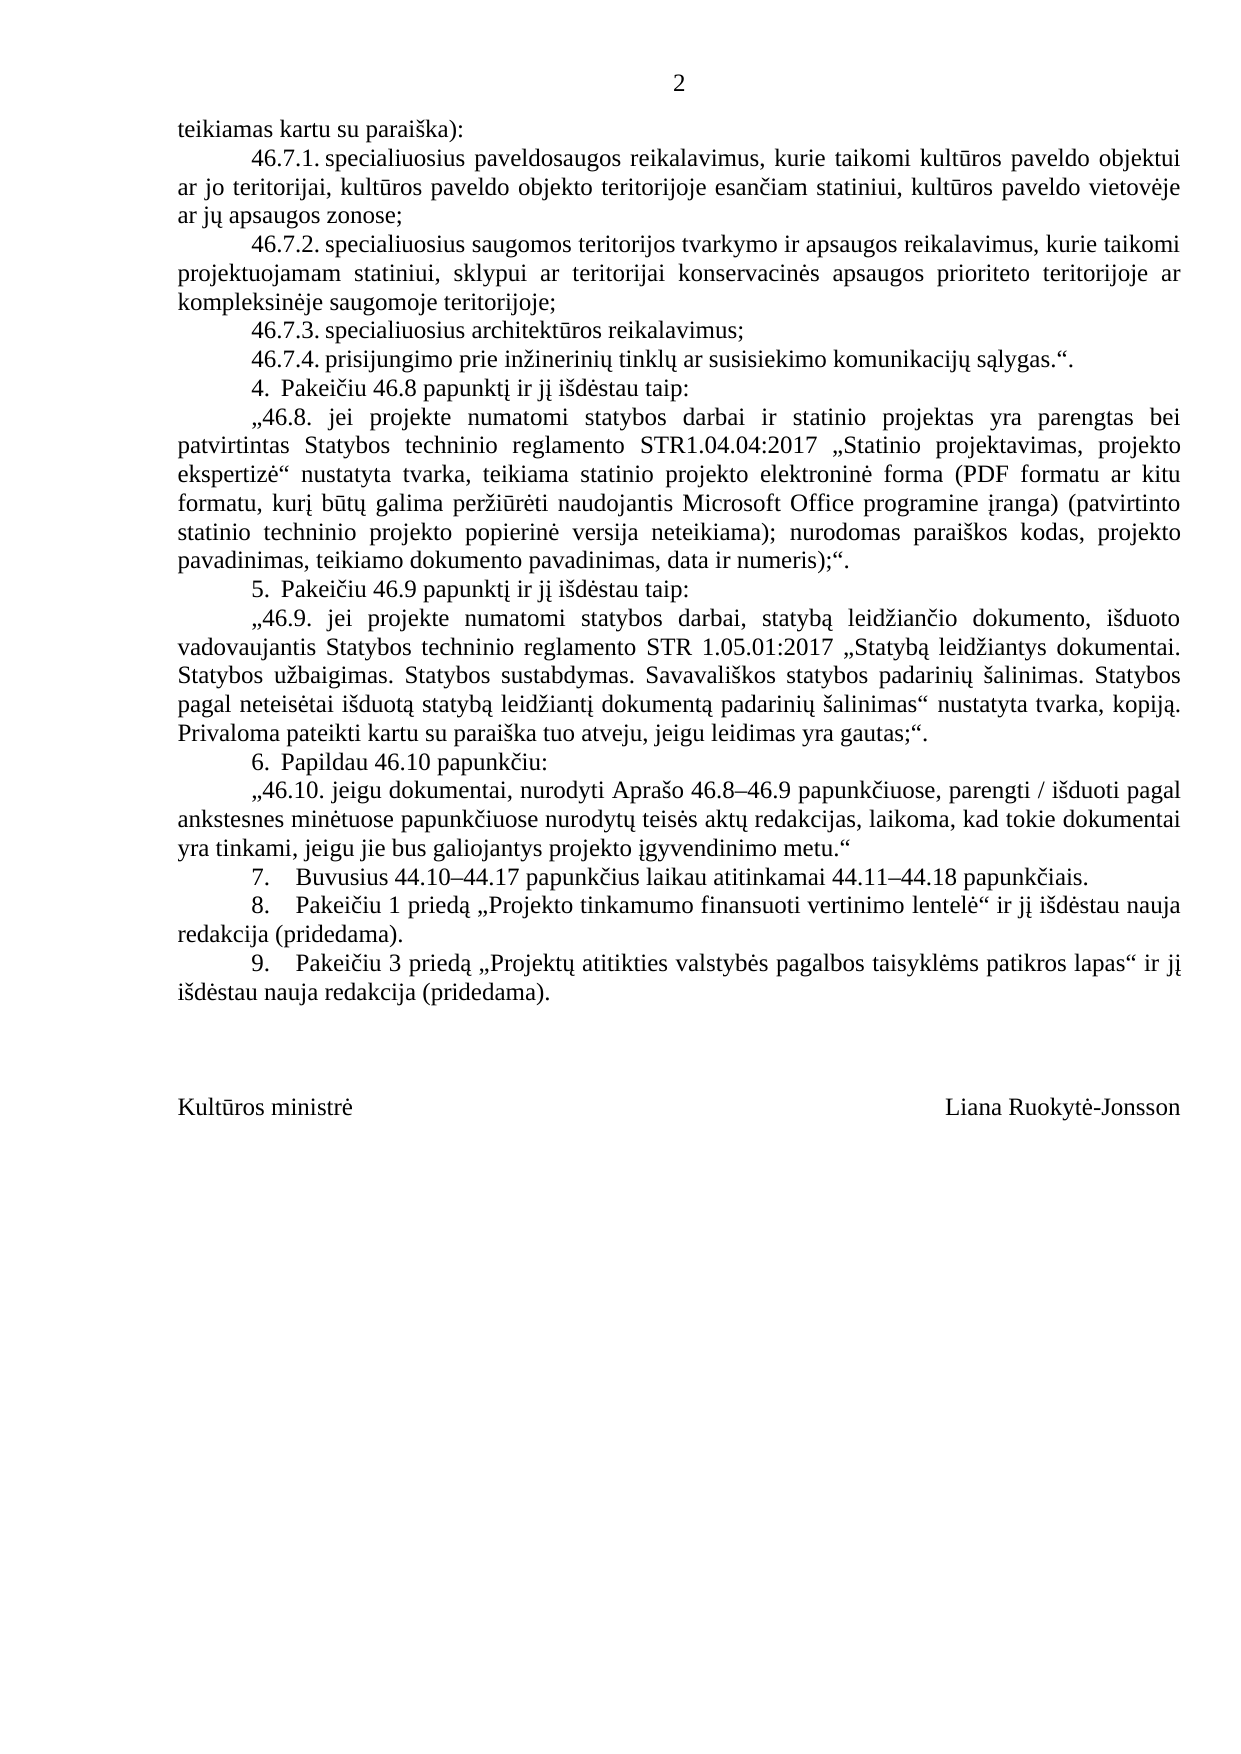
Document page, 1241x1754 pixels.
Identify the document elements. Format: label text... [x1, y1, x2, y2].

text 7. Buvusius 44.10–44.17 papunkčius laikau atitinkamai 44.11–44.18 papunkčiais. [177, 862, 1181, 890]
text „46.8. jei projekte numatomi statybos darbai ir statinio projektas yra parengtas bei patvirtintas Statybos techninio reglamento STR1.04.04:2017 „Statinio projektavimas, projekto ekspertizė“ nustatyta tvarka, teikiama statinio projekto elektroninė forma (PDF formatu ar kitu formatu, kurį būtų galima peržiūrėti naudojantis Microsoft Office programine įranga) (patvirtinto statinio techninio projekto popierinė versija neteikiama); nurodomas paraiškos kodas, projekto pavadinimas, teikiamo dokumento pavadinimas, data ir numeris);“. [177, 402, 1181, 574]
text 5. Pakeičiu 46.9 papunktį ir jį išdėstau taip: [177, 574, 1181, 603]
text 8. Pakeičiu 1 priedą „Projekto tinkamumo finansuoti vertinimo lentelė“ ir jį išdėstau nauja redakcija (pridedama). [177, 890, 1181, 948]
text 46.7.3. specialiuosius architektūros reikalavimus; [177, 315, 1181, 344]
text 46.7.1. specialiuosius paveldosaugos reikalavimus, kurie taikomi kultūros paveldo objektui ar jo teritorijai, kultūros paveldo objekto teritorijoje esančiam statiniui, kultūros paveldo vietovėje ar jų apsaugos zonose; [177, 143, 1181, 229]
text Kultūros ministrė Liana Ruokytė-Jonsson [177, 1092, 1181, 1120]
text 46.7.4. prisijungimo prie inžinerinių tinklų ar susisiekimo komunikacijų sąlygas.“. [177, 344, 1181, 373]
text 46.7.2. specialiuosius saugomos teritorijos tvarkymo ir apsaugos reikalavimus, kurie taikomi projektuojamam statiniui, sklypui ar teritorijai konservacinės apsaugos prioriteto teritorijoje ar kompleksinėje saugomoje teritorijoje; [177, 229, 1181, 315]
text 9. Pakeičiu 3 priedą „Projektų atitikties valstybės pagalbos taisyklėms patikros lapas“ ir jį išdėstau nauja redakcija (pridedama). [177, 948, 1181, 1005]
text „46.9. jei projekte numatomi statybos darbai, statybą leidžiančio dokumento, išduoto vadovaujantis Statybos techninio reglamento STR 1.05.01:2017 „Statybą leidžiantys dokumentai. Statybos užbaigimas. Statybos sustabdymas. Savavališkos statybos padarinių šalinimas. Statybos pagal neteisėtai išduotą statybą leidžiantį dokumentą padarinių šalinimas“ nustatyta tvarka, kopiją. Privaloma pateikti kartu su paraiška tuo atveju, jeigu leidimas yra gautas;“. [177, 603, 1181, 747]
text 6. Papildau 46.10 papunkčiu: [177, 747, 1181, 775]
text 4. Pakeičiu 46.8 papunktį ir jį išdėstau taip: [177, 373, 1181, 402]
text teikiamas kartu su paraiška): [177, 114, 1181, 143]
text „46.10. jeigu dokumentai, nurodyti Aprašo 46.8–46.9 papunkčiuose, parengti / išduoti pagal ankstesnes minėtuose papunkčiuose nurodytų teisės aktų redakcijas, laikoma, kad tokie dokumentai yra tinkami, jeigu jie bus galiojantys projekto įgyvendinimo metu.“ [177, 775, 1181, 862]
